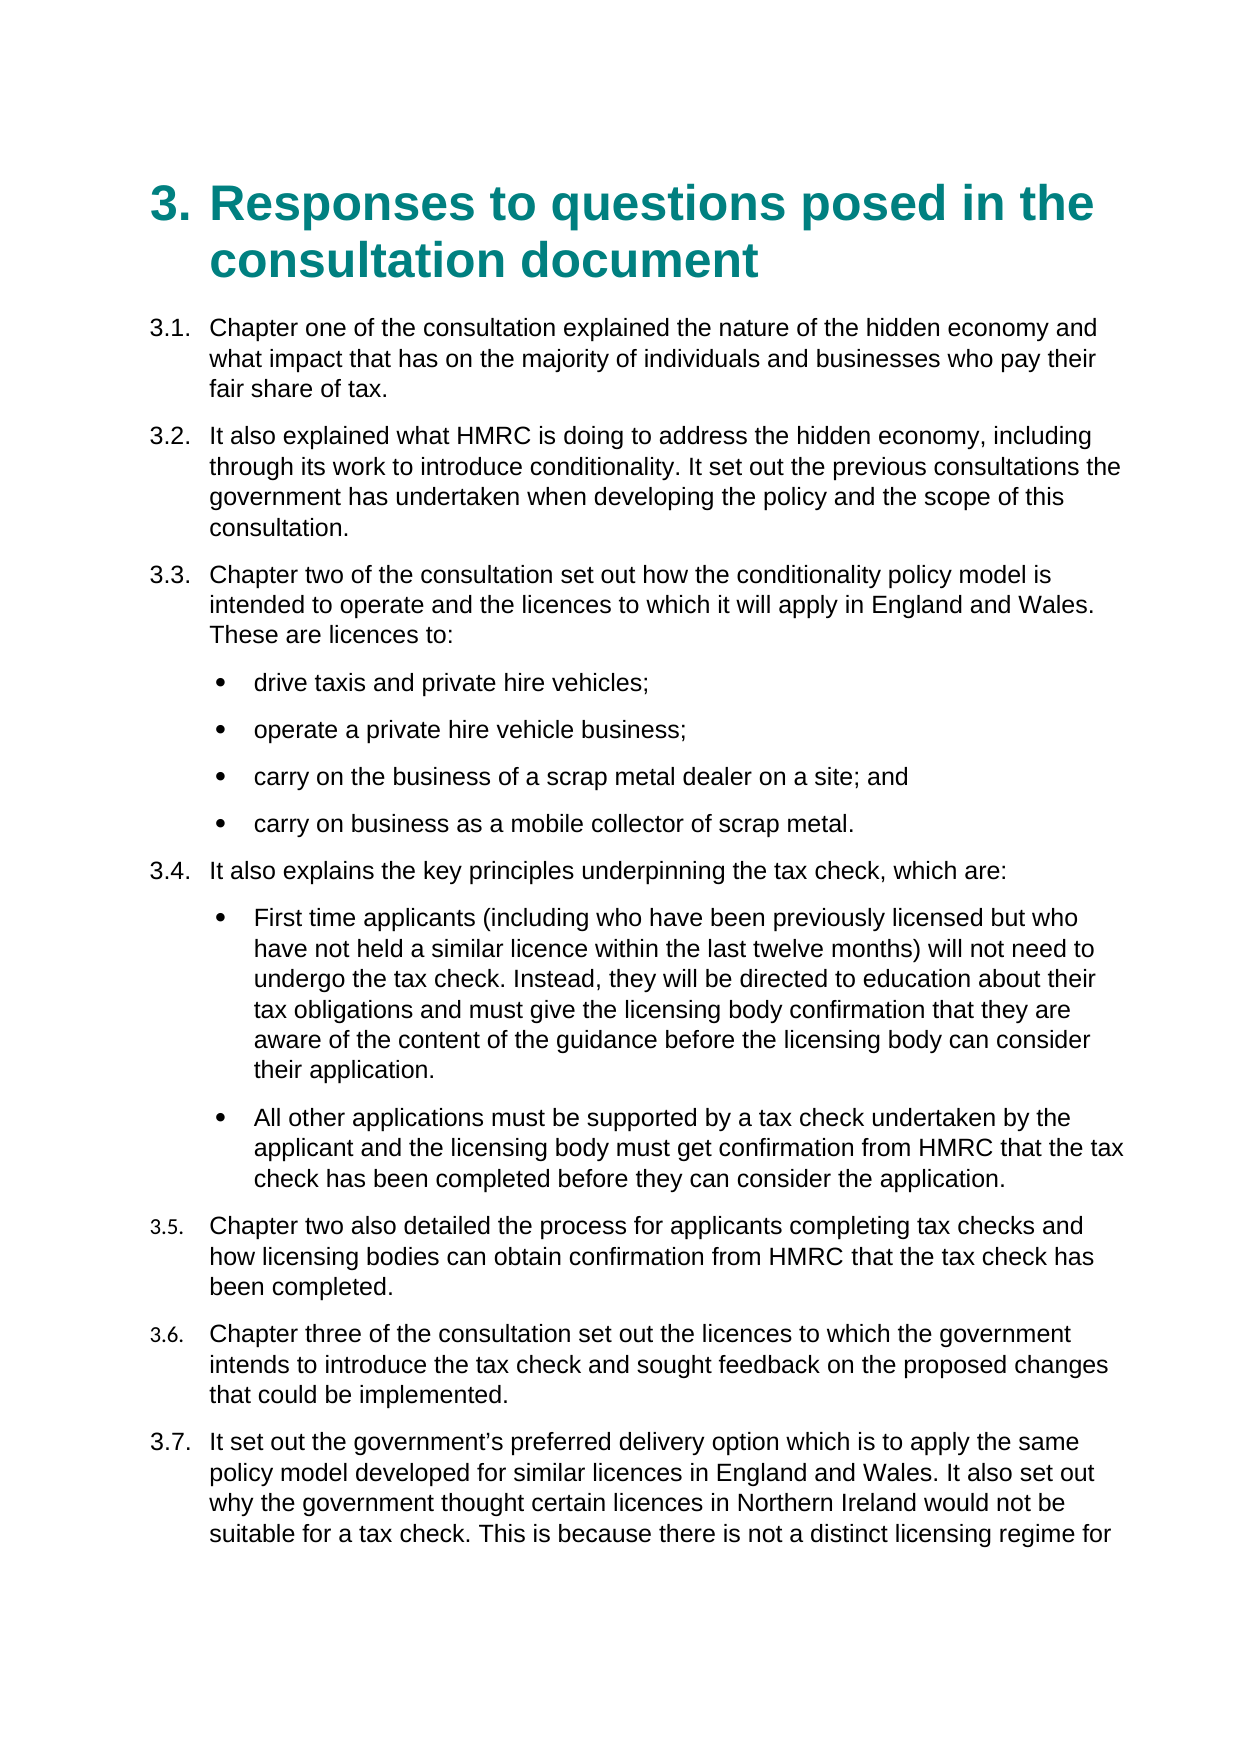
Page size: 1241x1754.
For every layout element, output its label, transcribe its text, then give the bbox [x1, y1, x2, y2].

list It set out the government’s preferred delivery option which is to apply the same policy model developed for similar licences in England and Wales. It also set out why the government thought certain licences in Northern Ireland would not be suitable for a tax check. This is because there is not a distinct licensing regime for [150, 1427, 1125, 1547]
list Chapter two of the consultation set out how the conditionality policy model is intended to operate and the licences to which it will apply in England and Wales. These are licences to: [149, 559, 1125, 649]
list All other applications must be supported by a tax check undertaken by the applicant and the licensing body must get confirmation from HMRC that the tax check has been completed before they can consider the application. [216, 1103, 1125, 1192]
list operate a private hire vehicle business; [216, 715, 1125, 743]
list Chapter one of the consultation explained the nature of the hidden economy and what impact that has on the majority of individuals and businesses who pay their fair share of tax. [149, 313, 1125, 403]
list It also explains the key principles underpinning the tax check, which are: [149, 856, 1125, 885]
list drive taxis and private hire vehicles; [216, 667, 1125, 696]
list Chapter two also detailed the process for applicants completing tax checks and how licensing bodies can obtain confirmation from HMRC that the tax check has been completed. [149, 1211, 1125, 1301]
list It also explained what HMRC is doing to address the hidden economy, including through its work to introduce conditionality. It set out the previous consultations the government has undertaken when developing the policy and the scope of this consultation. [149, 421, 1125, 541]
list Chapter three of the consultation set out the licences to which the government intends to introduce the tax check and sought feedback on the proposed changes that could be implemented. [149, 1319, 1125, 1409]
list carry on the business of a scrap metal dealer on a site; and [216, 762, 1125, 791]
list First time applicants (including who have been previously licensed but who have not held a similar licence within the last twelve months) will not need to undergo the tax check. Instead, they will be directed to education about their tax obligations and must give the licensing body confirmation that they are aware of the content of the guidance before the licensing body can consider their application. [216, 903, 1125, 1084]
list carry on business as a mobile collector of scrap metal. [216, 809, 1125, 838]
subtitle Responses to questions posed in the consultation document [150, 173, 1125, 288]
